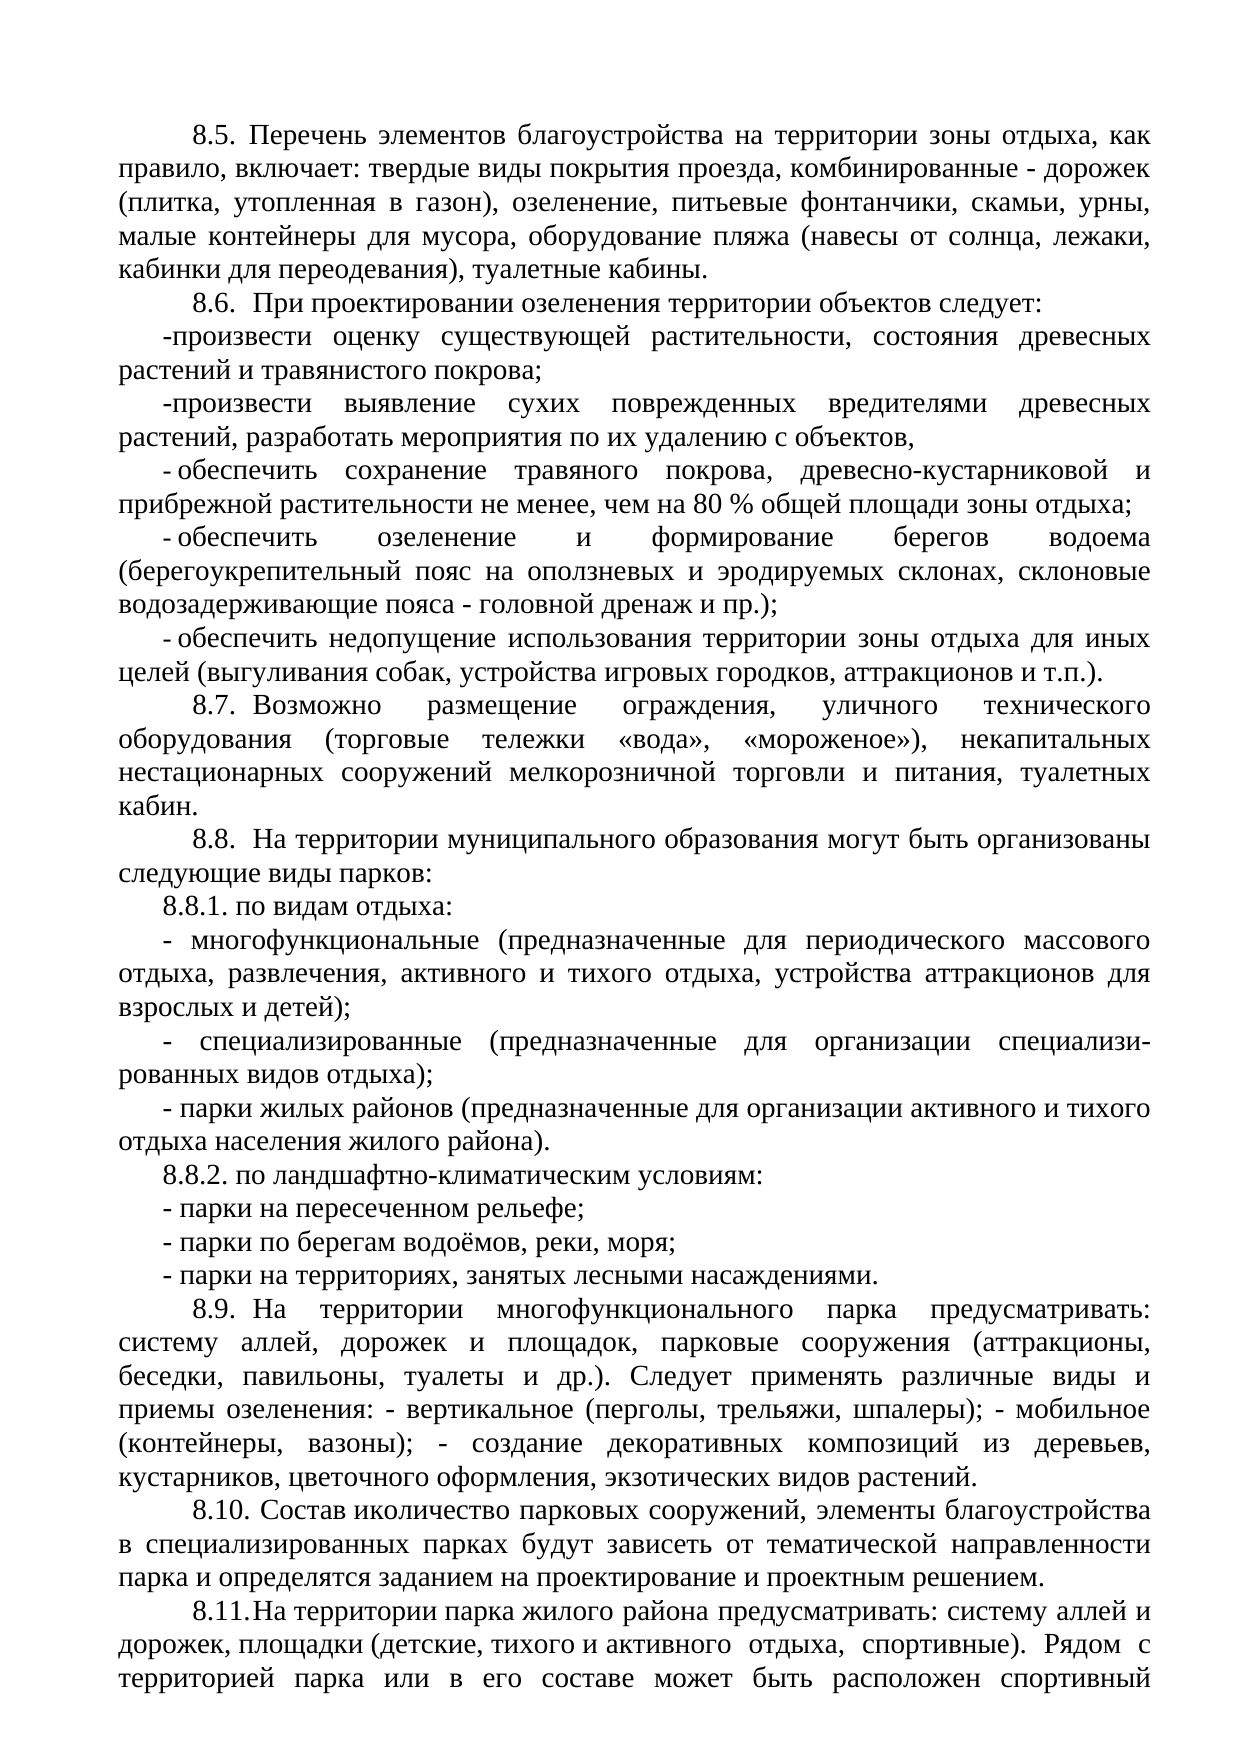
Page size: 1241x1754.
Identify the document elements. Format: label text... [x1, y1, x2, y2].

list обеспечить недопущение использования территории зоны отдыха для иных целей (выгуливания собак, устройства игровых городков, аттракционов и т.п.). [118, 620, 1152, 687]
list На территории муниципального образования могут быть организованы следующие виды парков: [118, 821, 1152, 888]
text - парки жилых районов (предназначенные для организации активного и тихого отдыха населения жилого района). [118, 1090, 1152, 1157]
list Возможно размещение ограждения, уличного технического оборудования (торговые тележки «вода», «мороженое»), некапитальных нестационарных сооружений мелкорозничной торговли и питания, туалетных кабин. [118, 687, 1152, 821]
text 8.8.1. по видам отдыха: [118, 888, 1152, 922]
list На территории многофункционального парка предусматривать: систему аллей, дорожек и площадок, парковые сооружения (аттракционы, беседки, павильоны, туалеты и др.). Следует применять различные виды и приемы озеленения: - вертикальное (перголы, трельяжи, шпалеры); - мобильное (контейнеры, вазоны); - создание декоративных композиций из деревьев, кустарников, цветочного оформления, экзотических видов растений. [118, 1291, 1152, 1492]
text - специализированные (предназначенные для организации специализи-рованных видов отдыха); [118, 1023, 1152, 1090]
text - парки по берегам водоёмов, реки, моря; [118, 1224, 1152, 1257]
list обеспечить сохранение травяного покрова, древесно-кустарниковой и прибрежной растительности не менее, чем на 80 % общей площади зоны отдыха; [118, 452, 1152, 519]
text -произвести выявление сухих поврежденных вредителями древесных растений, разработать мероприятия по их удалению с объектов, [118, 385, 1152, 452]
text -произвести оценку существующей растительности, состояния древесных растений и травянистого покрова; [118, 318, 1152, 385]
list При проектировании озеленения территории объектов следует: [118, 285, 1152, 318]
list обеспечить озеленение и формирование берегов водоема (берегоукрепительный пояс на оползневых и эродируемых склонах, склоновые водозадерживающие пояса - головной дренаж и пр.); [118, 519, 1152, 620]
list Состав и количество парковых сооружений, элементы благоустройства в специализированных парках будут зависеть от тематической направленности парка и определятся заданием на проектирование и проектным решением. [118, 1492, 1152, 1593]
text - парки на пересеченном рельефе; [118, 1190, 1152, 1224]
list На территории парка жилого района предусматривать: систему аллей и дорожек, площадки (детские, тихого и активного отдыха, спортивные). Рядом с территорией парка или в его составе может быть расположен спортивный [118, 1593, 1152, 1693]
text 8.8.2. по ландшафтно-климатическим условиям: [118, 1157, 1152, 1190]
text - парки на территориях, занятых лесными насаждениями. [118, 1257, 1152, 1291]
list Перечень элементов благоустройства на территории зоны отдыха, как правило, включает: твердые виды покрытия проезда, комбинированные - дорожек (плитка, утопленная в газон), озеленение, питьевые фонтанчики, скамьи, урны, малые контейнеры для мусора, оборудование пляжа (навесы от солнца, лежаки, кабинки для переодевания), туалетные кабины. [118, 117, 1152, 285]
text - многофункциональные (предназначенные для периодического массового отдыха, развлечения, активного и тихого отдыха, устройства аттракционов для взрослых и детей); [118, 922, 1152, 1023]
